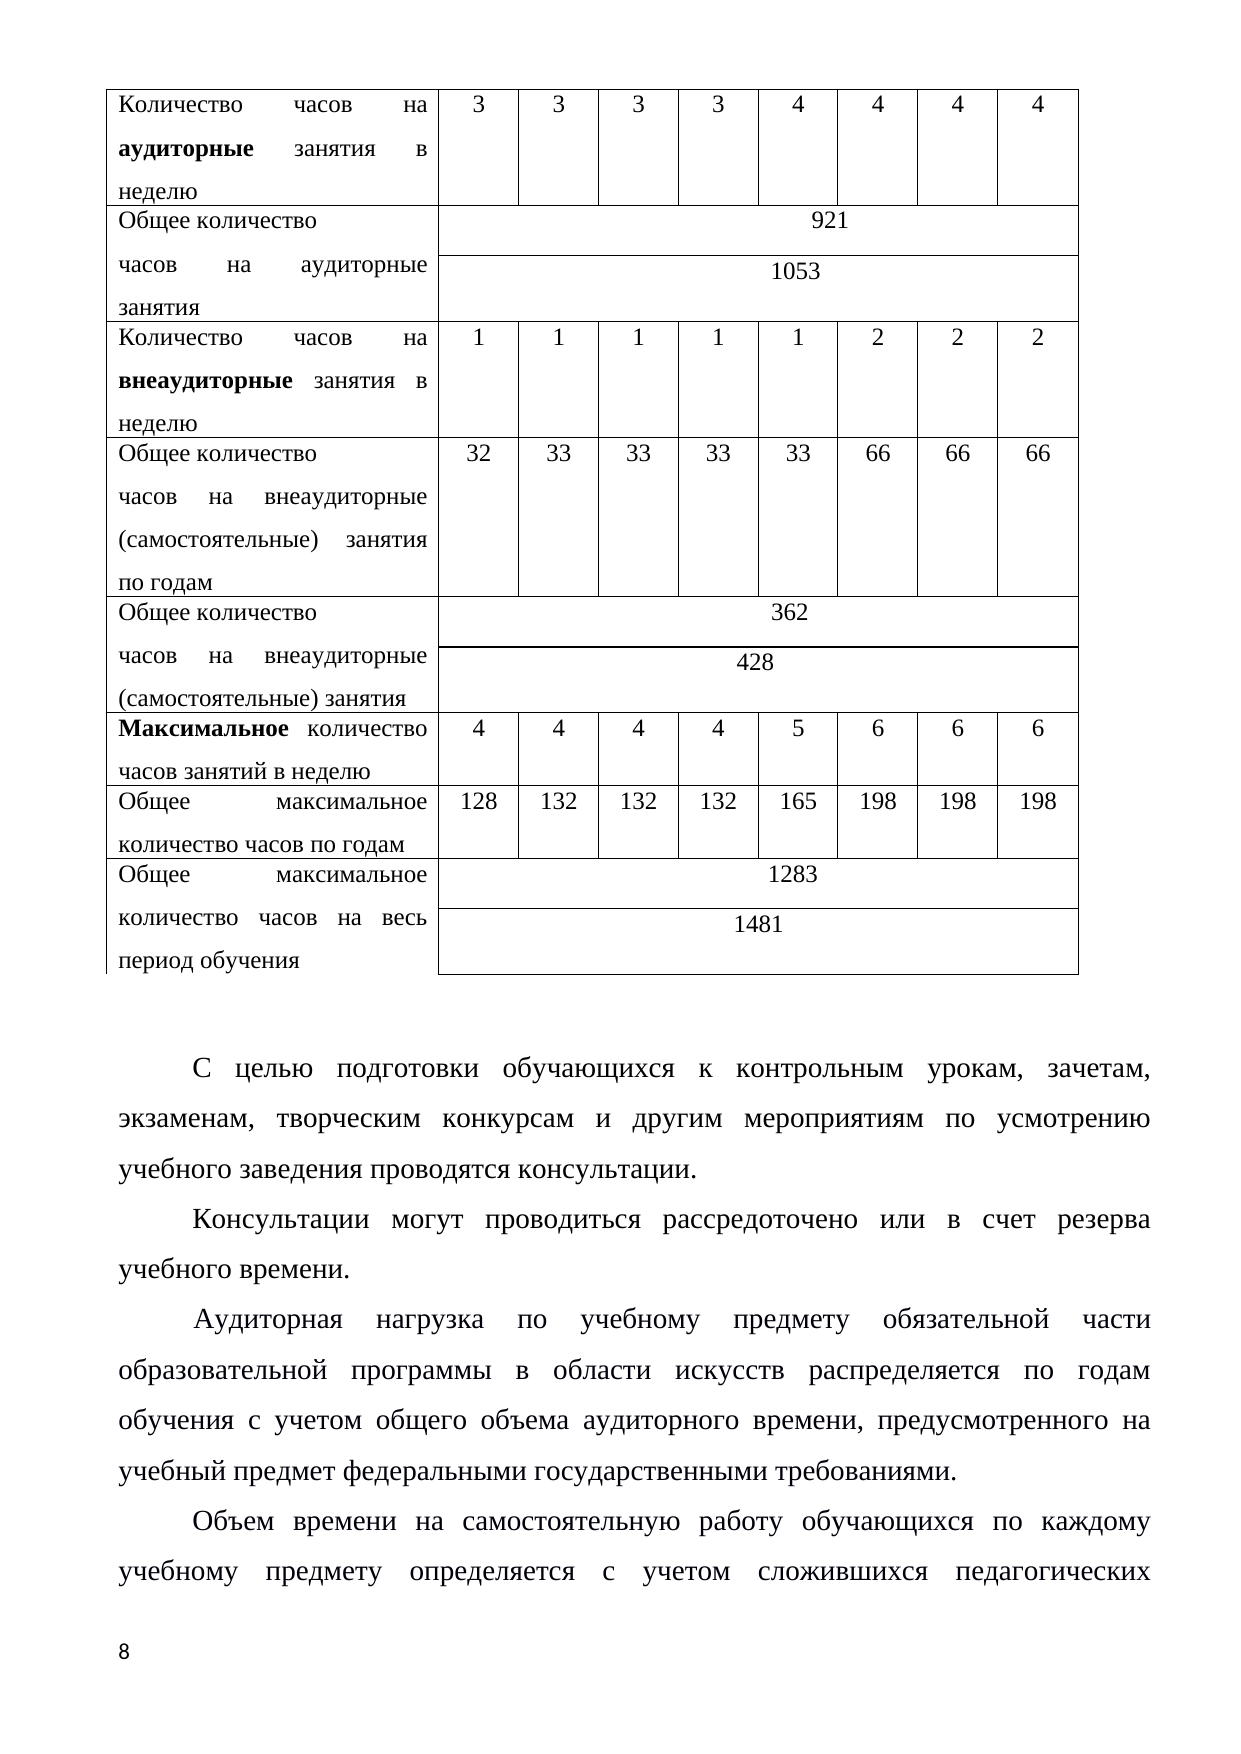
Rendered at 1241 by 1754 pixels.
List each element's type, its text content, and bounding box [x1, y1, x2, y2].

table_cell 6 [998, 713, 1078, 785]
table_cell 33 [679, 438, 758, 596]
table_cell Общее количество часов на внеаудиторные (самостоятельные) занятия [107, 597, 438, 712]
table_cell 198 [838, 786, 917, 858]
table_cell 921 [439, 206, 1078, 255]
table_cell 4 [918, 90, 997, 204]
table_cell 132 [679, 786, 758, 858]
table_cell 132 [599, 786, 678, 858]
table_cell 128 [439, 786, 518, 858]
table_cell 362 [439, 597, 1078, 646]
table_cell 2 [838, 322, 917, 437]
table_cell 3 [439, 90, 518, 204]
table_cell Максимальное количество часов занятий в неделю [107, 713, 438, 785]
text Аудиторная нагрузка по учебному предмету обязательной части образовательной программы в области искусств распределяется по годам обучения с учетом общего объема аудиторного времени, предусмотренного на учебный предмет федеральными государственными требованиями. [118, 1302, 1152, 1486]
table_cell Общее количество часов на внеаудиторные (самостоятельные) занятия по годам [107, 438, 438, 596]
table_cell 4 [599, 713, 678, 785]
table_cell 198 [918, 786, 997, 858]
table_cell Количество часов на аудиторные занятия в неделю [107, 90, 438, 204]
table_cell 33 [519, 438, 598, 596]
table_cell 5 [759, 713, 837, 785]
table_cell 1283 [439, 859, 1078, 908]
table_cell 66 [998, 438, 1078, 596]
table_cell 3 [679, 90, 758, 204]
table_cell 1 [519, 322, 598, 437]
table_cell 4 [519, 713, 598, 785]
list Консультации могут проводиться рассредоточено или в счет резерва учебного времени. [118, 1201, 1152, 1285]
table_cell 1 [679, 322, 758, 437]
table_cell 1 [599, 322, 678, 437]
table_cell 4 [679, 713, 758, 785]
table_cell 66 [838, 438, 917, 596]
table_cell 2 [998, 322, 1078, 437]
table_cell 66 [918, 438, 997, 596]
table_cell Общее максимальное количество часов на весь период обучения [107, 859, 438, 974]
table_cell 33 [599, 438, 678, 596]
text Объем времени на самостоятельную работу обучающихся по каждому учебному предмету определяется с учетом сложившихся педагогических [118, 1503, 1152, 1587]
table_cell 132 [519, 786, 598, 858]
table_cell 4 [838, 90, 917, 204]
table_cell 1053 [439, 256, 1078, 321]
table_cell 4 [998, 90, 1078, 204]
table_cell Количество часов на внеаудиторные занятия в неделю [107, 322, 438, 437]
table_cell 6 [838, 713, 917, 785]
table_cell 1 [759, 322, 837, 437]
table_cell 2 [918, 322, 997, 437]
list С целью подготовки обучающихся к контрольным урокам, зачетам, экзаменам, творческим конкурсам и другим мероприятиям по усмотрению учебного заведения проводятся консультации. [118, 1050, 1152, 1184]
table_cell 6 [918, 713, 997, 785]
table_cell 3 [599, 90, 678, 204]
table_cell 3 [519, 90, 598, 204]
table_cell 32 [439, 438, 518, 596]
table_cell 198 [998, 786, 1078, 858]
table_cell 1 [439, 322, 518, 437]
table_cell 428 [439, 648, 1078, 712]
table_cell 1481 [439, 909, 1078, 974]
table_cell 4 [759, 90, 837, 204]
table_cell 165 [759, 786, 837, 858]
table_cell 4 [439, 713, 518, 785]
table_cell Общее количество часов на аудиторные занятия [107, 206, 438, 321]
table_cell Общее максимальное количество часов по годам [107, 786, 438, 858]
table_cell 33 [759, 438, 837, 596]
